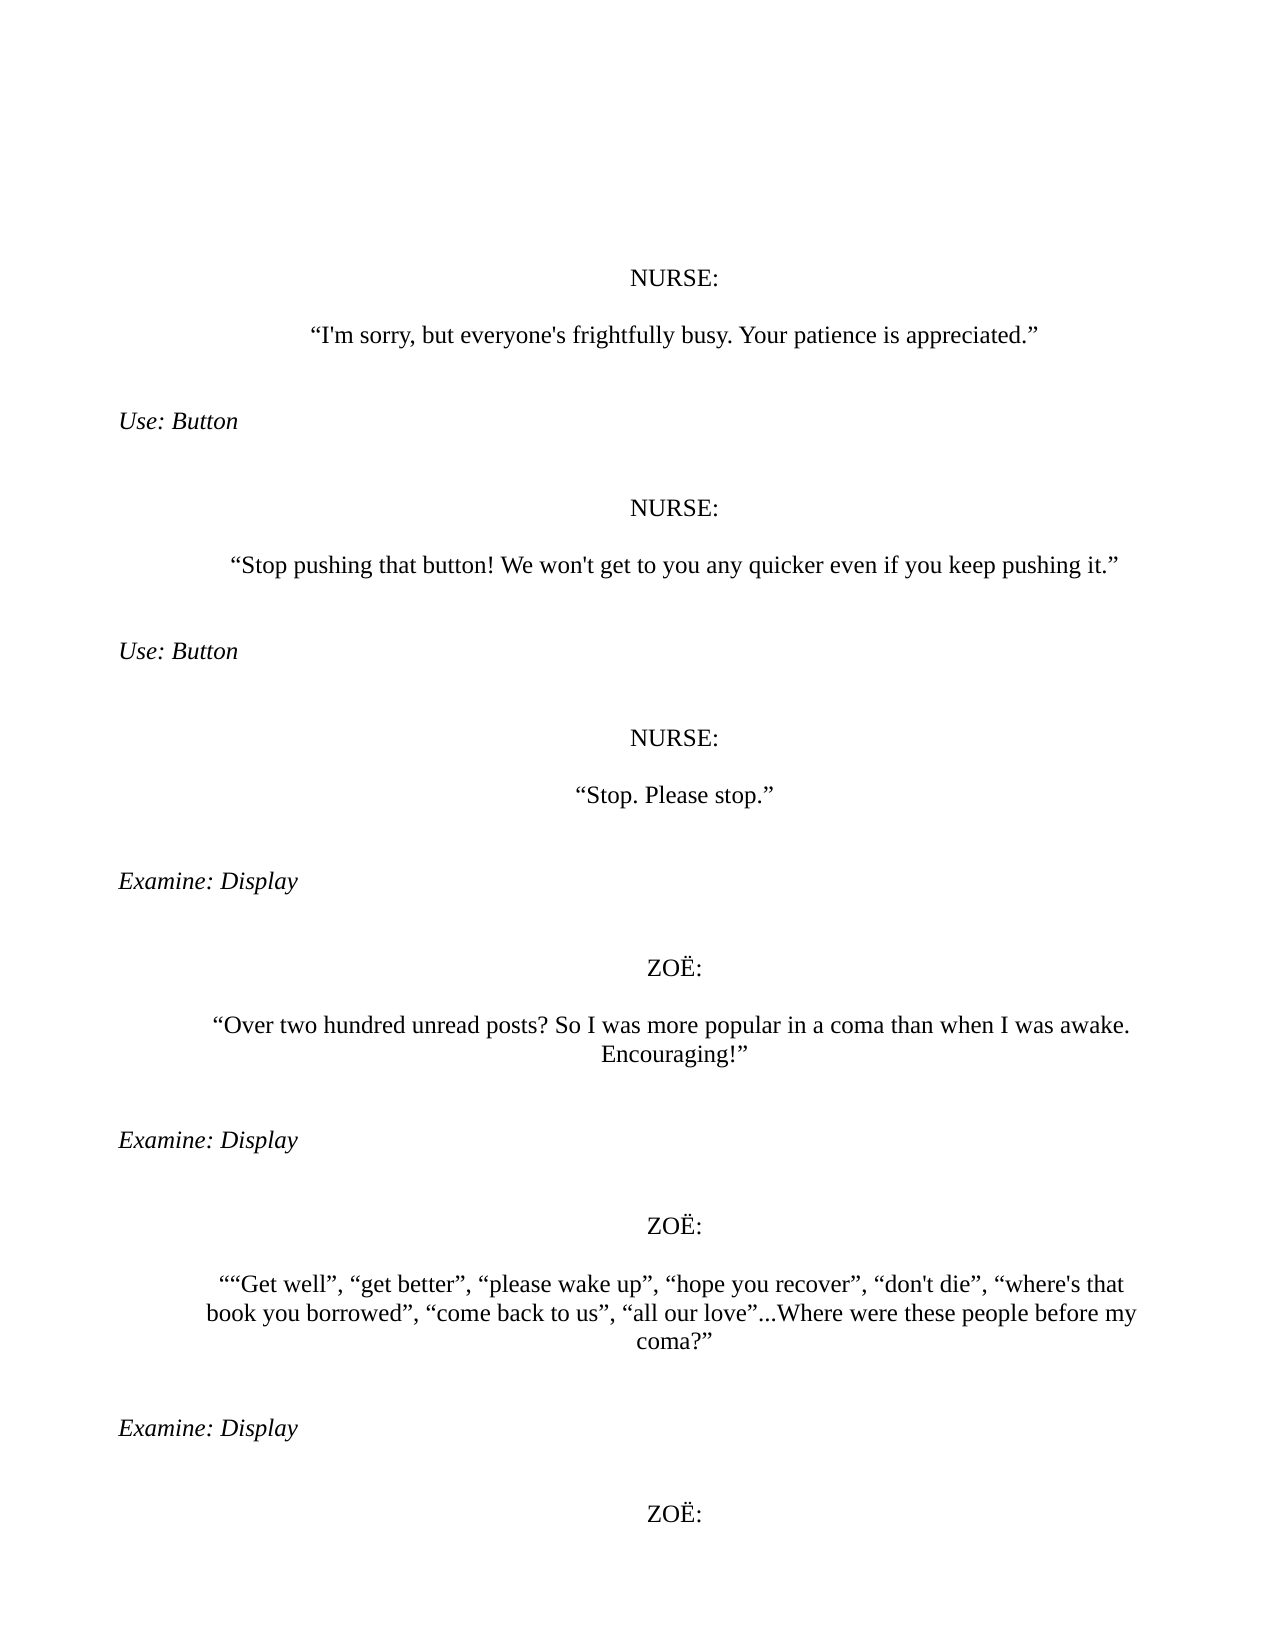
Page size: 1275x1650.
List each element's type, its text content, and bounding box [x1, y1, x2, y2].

text Examine: Display [118, 1125, 1157, 1154]
text ZOË: [118, 953, 1157, 981]
text Use: Button [118, 636, 1157, 665]
text “Over two hundred unread posts? So I was more popular in a coma than when I was awake. Encouraging!” [118, 1010, 1157, 1068]
text Examine: Display [118, 1413, 1157, 1441]
text “I'm sorry, but everyone's frightfully busy. Your patience is appreciated.” [118, 320, 1157, 349]
text NURSE: [118, 723, 1157, 751]
text ZOË: [118, 1211, 1157, 1240]
text ““Get well”, “get better”, “please wake up”, “hope you recover”, “don't die”, “where's that book you borrowed”, “come back to us”, “all our love”...Where were these people before my coma?” [118, 1269, 1157, 1355]
text “Stop pushing that button! We won't get to you any quicker even if you keep pushing it.” [118, 550, 1157, 579]
text Examine: Display [118, 866, 1157, 895]
text “Stop. Please stop.” [118, 780, 1157, 809]
text NURSE: [118, 493, 1157, 521]
text Use: Button [118, 406, 1157, 435]
text ZOË: [118, 1499, 1157, 1528]
text NURSE: [118, 263, 1157, 291]
